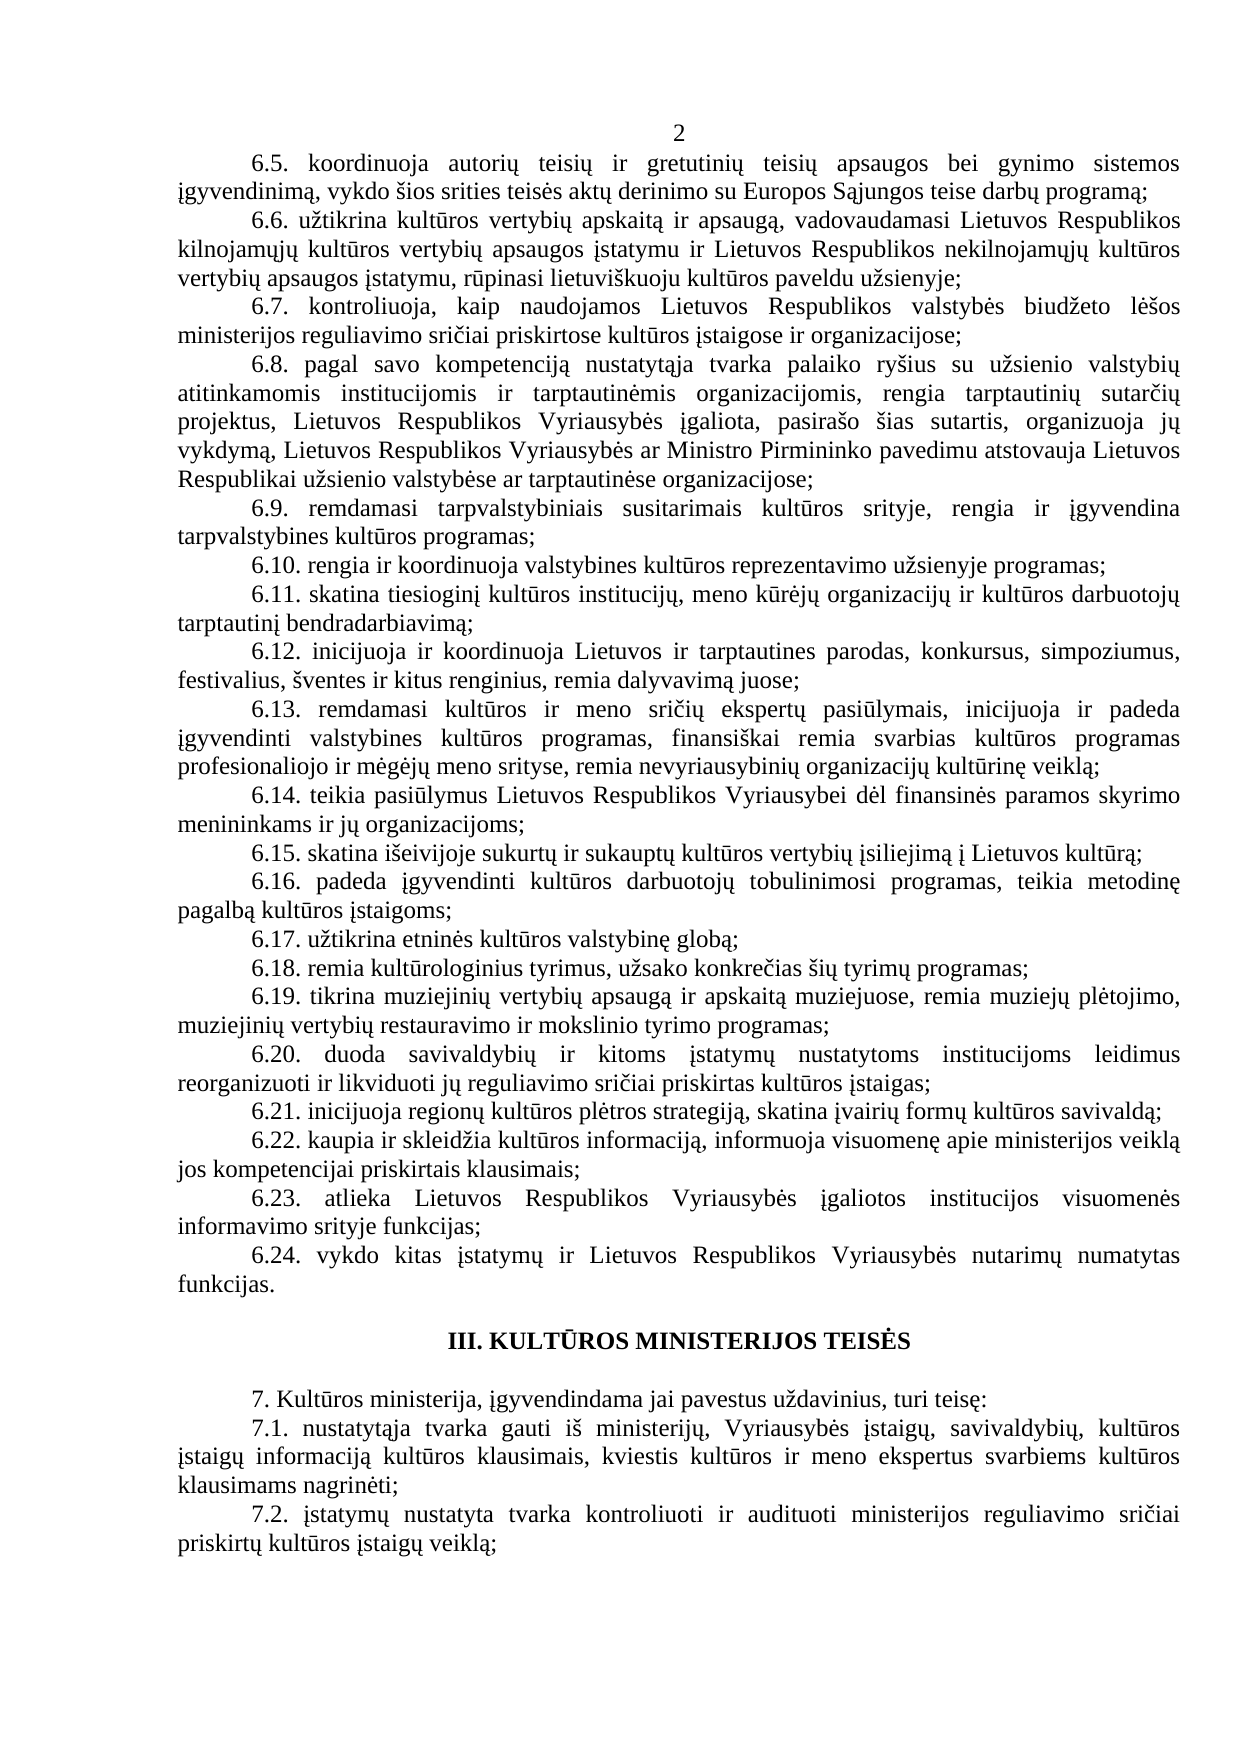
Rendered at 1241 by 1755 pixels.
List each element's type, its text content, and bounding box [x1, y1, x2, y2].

text 7.1. nustatytąja tvarka gauti iš ministerijų, Vyriausybės įstaigų, savivaldybių, kultūros įstaigų informaciją kultūros klausimais, kviestis kultūros ir meno ekspertus svarbiems kultūros klausimams nagrinėti; [177, 1413, 1181, 1499]
text 6.6. užtikrina kultūros vertybių apskaitą ir apsaugą, vadovaudamasi Lietuvos Respublikos kilnojamųjų kultūros vertybių apsaugos įstatymu ir Lietuvos Respublikos nekilnojamųjų kultūros vertybių apsaugos įstatymu, rūpinasi lietuviškuoju kultūros paveldu užsienyje; [177, 205, 1181, 291]
text 6.11. skatina tiesioginį kultūros institucijų, meno kūrėjų organizacijų ir kultūros darbuotojų tarptautinį bendradarbiavimą; [177, 579, 1181, 636]
text 6.15. skatina išeivijoje sukurtų ir sukauptų kultūros vertybių įsiliejimą į Lietuvos kultūrą; [177, 838, 1181, 866]
text 6.17. užtikrina etninės kultūros valstybinę globą; [177, 924, 1181, 953]
text III. KULTŪROS MINISTERIJOS TEISĖS [177, 1326, 1181, 1355]
text 6.20. duoda savivaldybių ir kitoms įstatymų nustatytoms institucijoms leidimus reorganizuoti ir likviduoti jų reguliavimo sričiai priskirtas kultūros įstaigas; [177, 1039, 1181, 1096]
text 6.14. teikia pasiūlymus Lietuvos Respublikos Vyriausybei dėl finansinės paramos skyrimo menininkams ir jų organizacijoms; [177, 780, 1181, 838]
text 6.19. tikrina muziejinių vertybių apsaugą ir apskaitą muziejuose, remia muziejų plėtojimo, muziejinių vertybių restauravimo ir mokslinio tyrimo programas; [177, 981, 1181, 1039]
text 7. Kultūros ministerija, įgyvendindama jai pavestus uždavinius, turi teisę: [177, 1384, 1181, 1413]
text 6.9. remdamasi tarpvalstybiniais susitarimais kultūros srityje, rengia ir įgyvendina tarpvalstybines kultūros programas; [177, 493, 1181, 550]
text 6.16. padeda įgyvendinti kultūros darbuotojų tobulinimosi programas, teikia metodinę pagalbą kultūros įstaigoms; [177, 866, 1181, 924]
text 6.13. remdamasi kultūros ir meno sričių ekspertų pasiūlymais, inicijuoja ir padeda įgyvendinti valstybines kultūros programas, finansiškai remia svarbias kultūros programas profesionaliojo ir mėgėjų meno srityse, remia nevyriausybinių organizacijų kultūrinę veiklą; [177, 694, 1181, 780]
text 6.12. inicijuoja ir koordinuoja Lietuvos ir tarptautines parodas, konkursus, simpoziumus, festivalius, šventes ir kitus renginius, remia dalyvavimą juose; [177, 636, 1181, 694]
text 6.18. remia kultūrologinius tyrimus, užsako konkrečias šių tyrimų programas; [177, 953, 1181, 981]
text 6.8. pagal savo kompetenciją nustatytąja tvarka palaiko ryšius su užsienio valstybių atitinkamomis institucijomis ir tarptautinėmis organizacijomis, rengia tarptautinių sutarčių projektus, Lietuvos Respublikos Vyriausybės įgaliota, pasirašo šias sutartis, organizuoja jų vykdymą, Lietuvos Respublikos Vyriausybės ar Ministro Pirmininko pavedimu atstovauja Lietuvos Respublikai užsienio valstybėse ar tarptautinėse organizacijose; [177, 349, 1181, 493]
text 6.5. koordinuoja autorių teisių ir gretutinių teisių apsaugos bei gynimo sistemos įgyvendinimą, vykdo šios srities teisės aktų derinimo su Europos Sąjungos teise darbų programą; [177, 148, 1181, 205]
text 6.22. kaupia ir skleidžia kultūros informaciją, informuoja visuomenę apie ministerijos veiklą jos kompetencijai priskirtais klausimais; [177, 1125, 1181, 1183]
text 6.7. kontroliuoja, kaip naudojamos Lietuvos Respublikos valstybės biudžeto lėšos ministerijos reguliavimo sričiai priskirtose kultūros įstaigose ir organizacijose; [177, 291, 1181, 349]
text 6.23. atlieka Lietuvos Respublikos Vyriausybės įgaliotos institucijos visuomenės informavimo srityje funkcijas; [177, 1183, 1181, 1240]
text 6.21. inicijuoja regionų kultūros plėtros strategiją, skatina įvairių formų kultūros savivaldą; [177, 1096, 1181, 1125]
text 6.24. vykdo kitas įstatymų ir Lietuvos Respublikos Vyriausybės nutarimų numatytas funkcijas. [177, 1240, 1181, 1298]
text 7.2. įstatymų nustatyta tvarka kontroliuoti ir audituoti ministerijos reguliavimo sričiai priskirtų kultūros įstaigų veiklą; [177, 1499, 1181, 1556]
text 6.10. rengia ir koordinuoja valstybines kultūros reprezentavimo užsienyje programas; [177, 550, 1181, 579]
